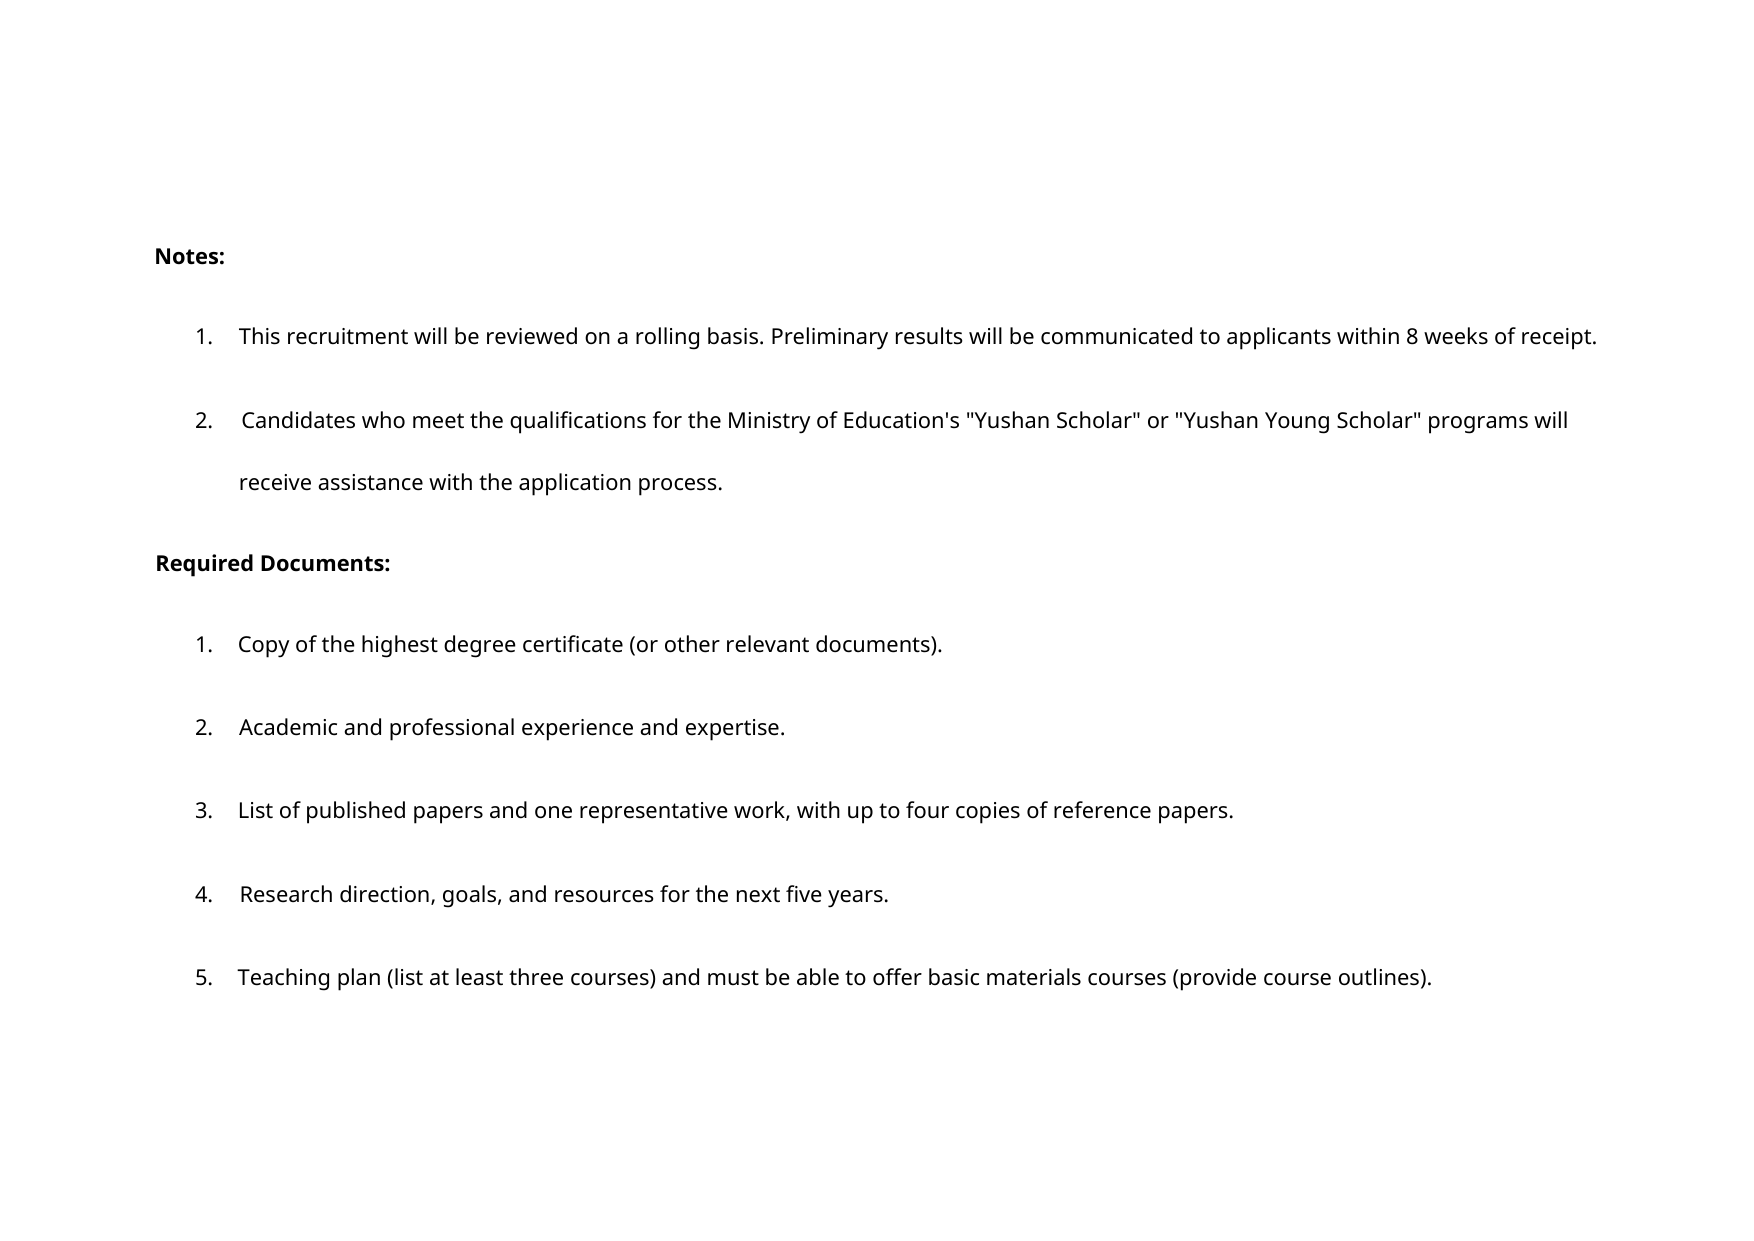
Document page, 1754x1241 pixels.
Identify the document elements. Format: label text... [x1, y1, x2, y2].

text Notes: [153, 214, 1593, 276]
list Academic and professional experience and expertise. [191, 685, 1601, 748]
list Candidates who meet the qualifications for the Ministry of Education's "Yushan Scholar" or "Yushan Young Scholar" programs will receive assistance with the application process. [191, 378, 1601, 503]
text Required Documents: [153, 521, 1593, 584]
list Copy of the highest degree certificate (or other relevant documents). [191, 602, 1601, 664]
list List of published papers and one representative work, with up to four copies of reference papers. [191, 768, 1601, 831]
list This recruitment will be reviewed on a rolling basis. Preliminary results will be communicated to applicants within 8 weeks of receipt. [191, 294, 1601, 357]
list Research direction, goals, and resources for the next five years. [191, 852, 1601, 914]
list Teaching plan (list at least three courses) and must be able to offer basic materials courses (provide course outlines). [191, 935, 1601, 998]
